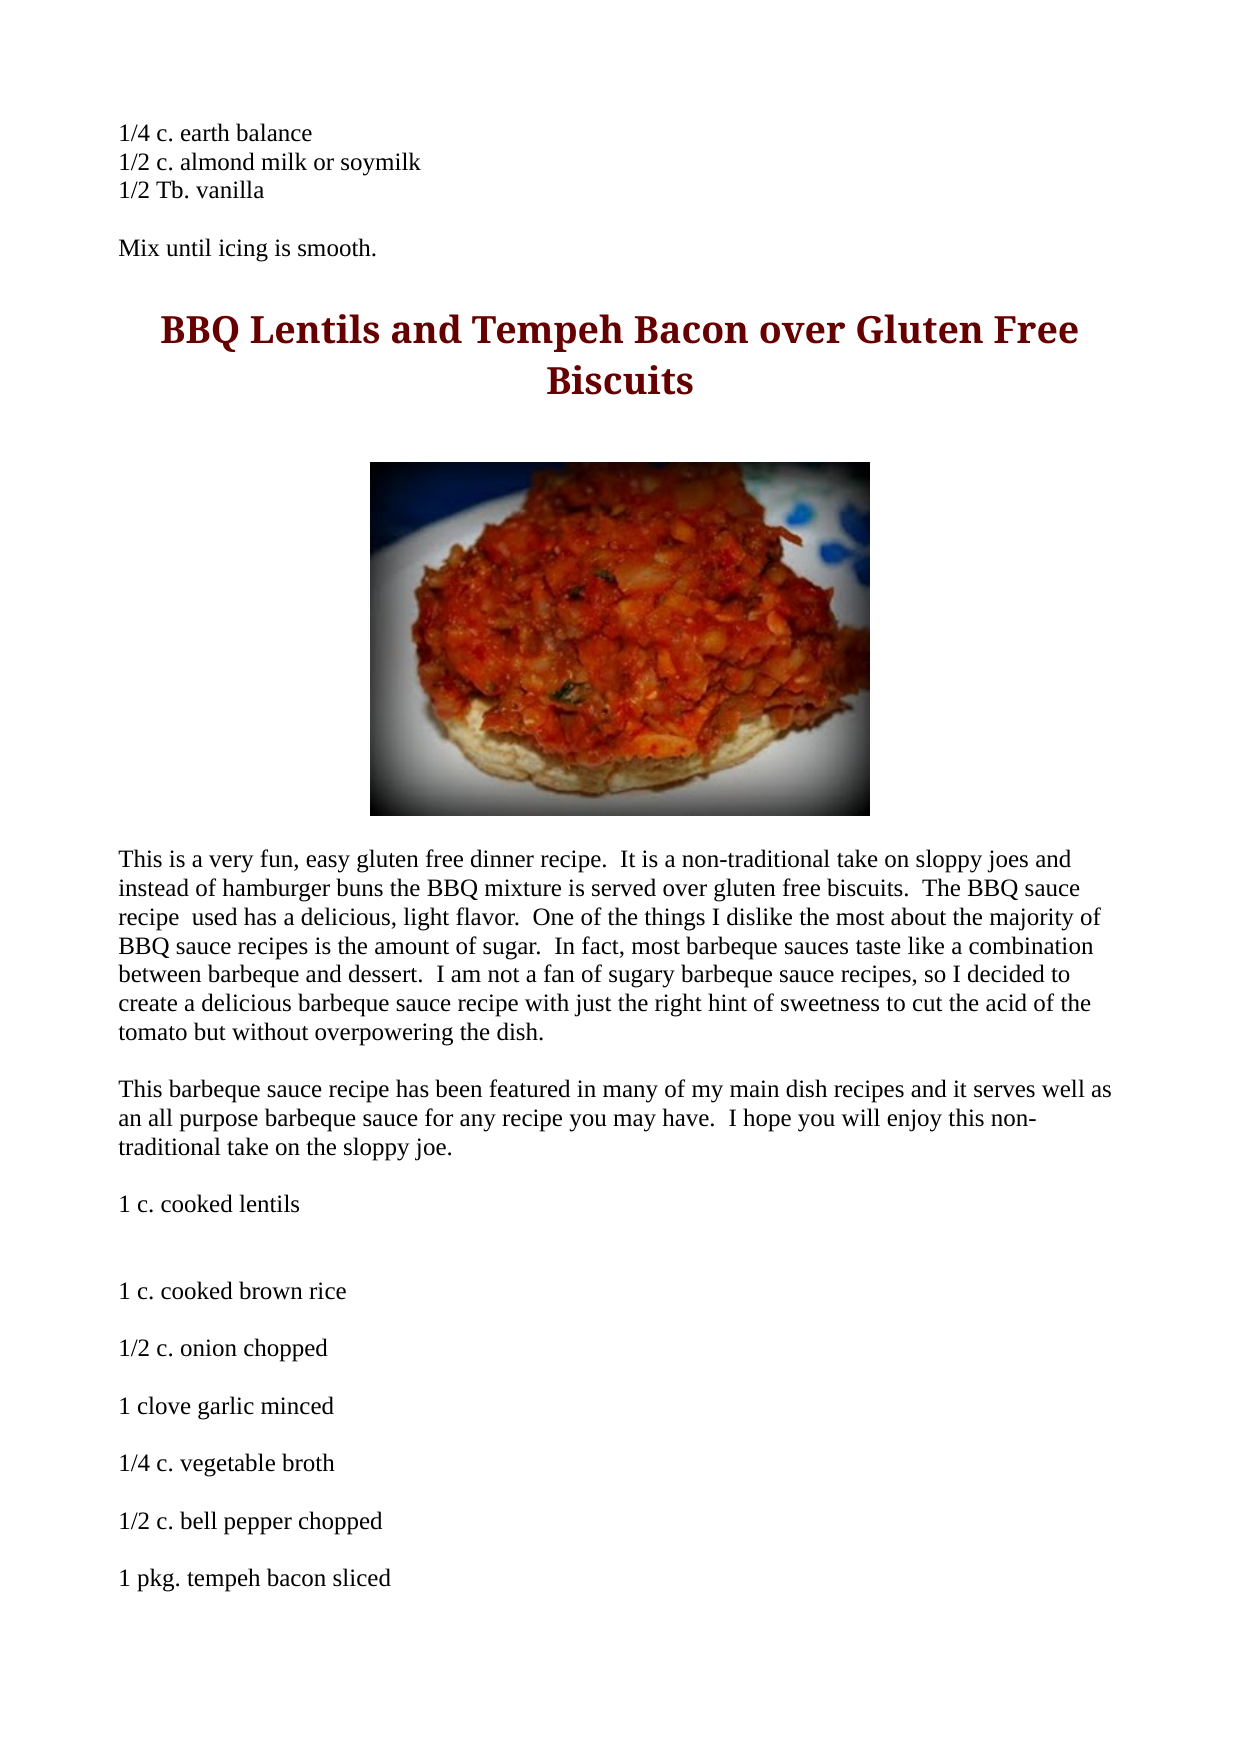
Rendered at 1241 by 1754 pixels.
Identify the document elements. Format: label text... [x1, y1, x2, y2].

text This is a very fun, easy gluten free dinner recipe. It is a non-traditional take on sloppy joes and instead of hamburger buns the BBQ mixture is served over gluten free biscuits. The BBQ sauce recipe used has a delicious, light flavor. One of the things I dislike the most about the majority of BBQ sauce recipes is the amount of sugar. In fact, most barbeque sauces taste like a combination between barbeque and dessert. I am not a fan of sugary barbeque sauce recipes, so I decided to create a delicious barbeque sauce recipe with just the right hint of sweetness to cut the acid of the tomato but without overpowering the dish. This barbeque sauce recipe has been featured in many of my main dish recipes and it serves well as an all purpose barbeque sauce for any recipe you may have. I hope you will enjoy this non-traditional take on the sloppy joe. 1 c. cooked lentils 1 c. cooked brown rice 1/2 c. onion chopped 1 clove garlic minced 1/4 c. vegetable broth 1/2 c. bell pepper chopped 1 pkg. tempeh bacon sliced [118, 816, 1122, 1621]
text BBQ Lentils and Tempeh Bacon over Gluten Free Biscuits﻿ [118, 303, 1122, 405]
text 1/4 c. earth balance 1/2 c. almond milk or soymilk 1/2 Tb. vanilla Mix until icing is smooth. [118, 118, 1122, 291]
picture [370, 462, 870, 816]
